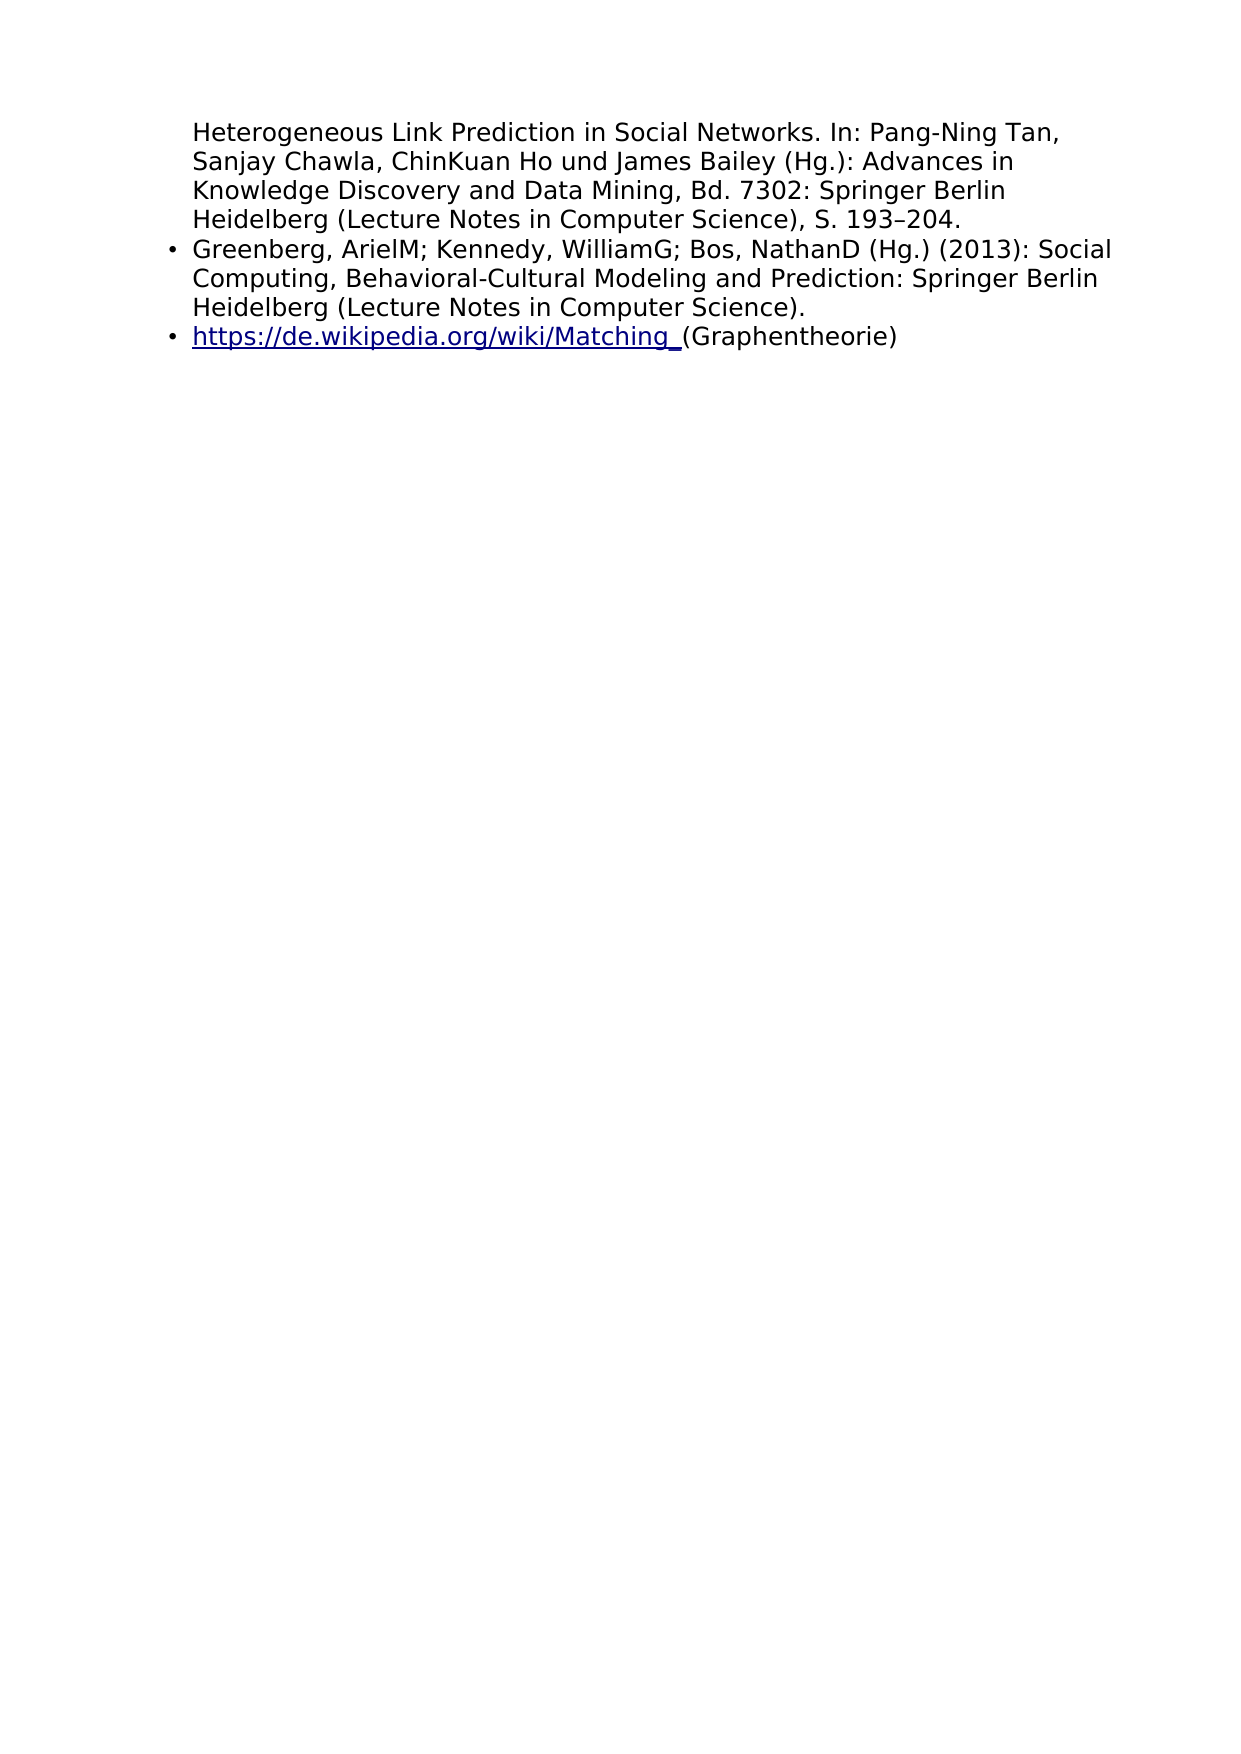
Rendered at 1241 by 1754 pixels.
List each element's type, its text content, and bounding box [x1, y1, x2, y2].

list Greenberg, ArielM; Kennedy, WilliamG; Bos, NathanD (Hg.) (2013): Social Computing, Behavioral-Cultural Modeling and Prediction: Springer Berlin Heidelberg (Lecture Notes in Computer Science). [177, 235, 1122, 322]
list https://de.wikipedia.org/wiki/Matching_(Graphentheorie) [177, 322, 1122, 351]
list Heterogeneous Link Prediction in Social Networks. In: Pang-Ning Tan, Sanjay Chawla, ChinKuan Ho und James Bailey (Hg.): Advances in Knowledge Discovery and Data Mining, Bd. 7302: Springer Berlin Heidelberg (Lecture Notes in Computer Science), S. 193–204. [177, 118, 1122, 235]
